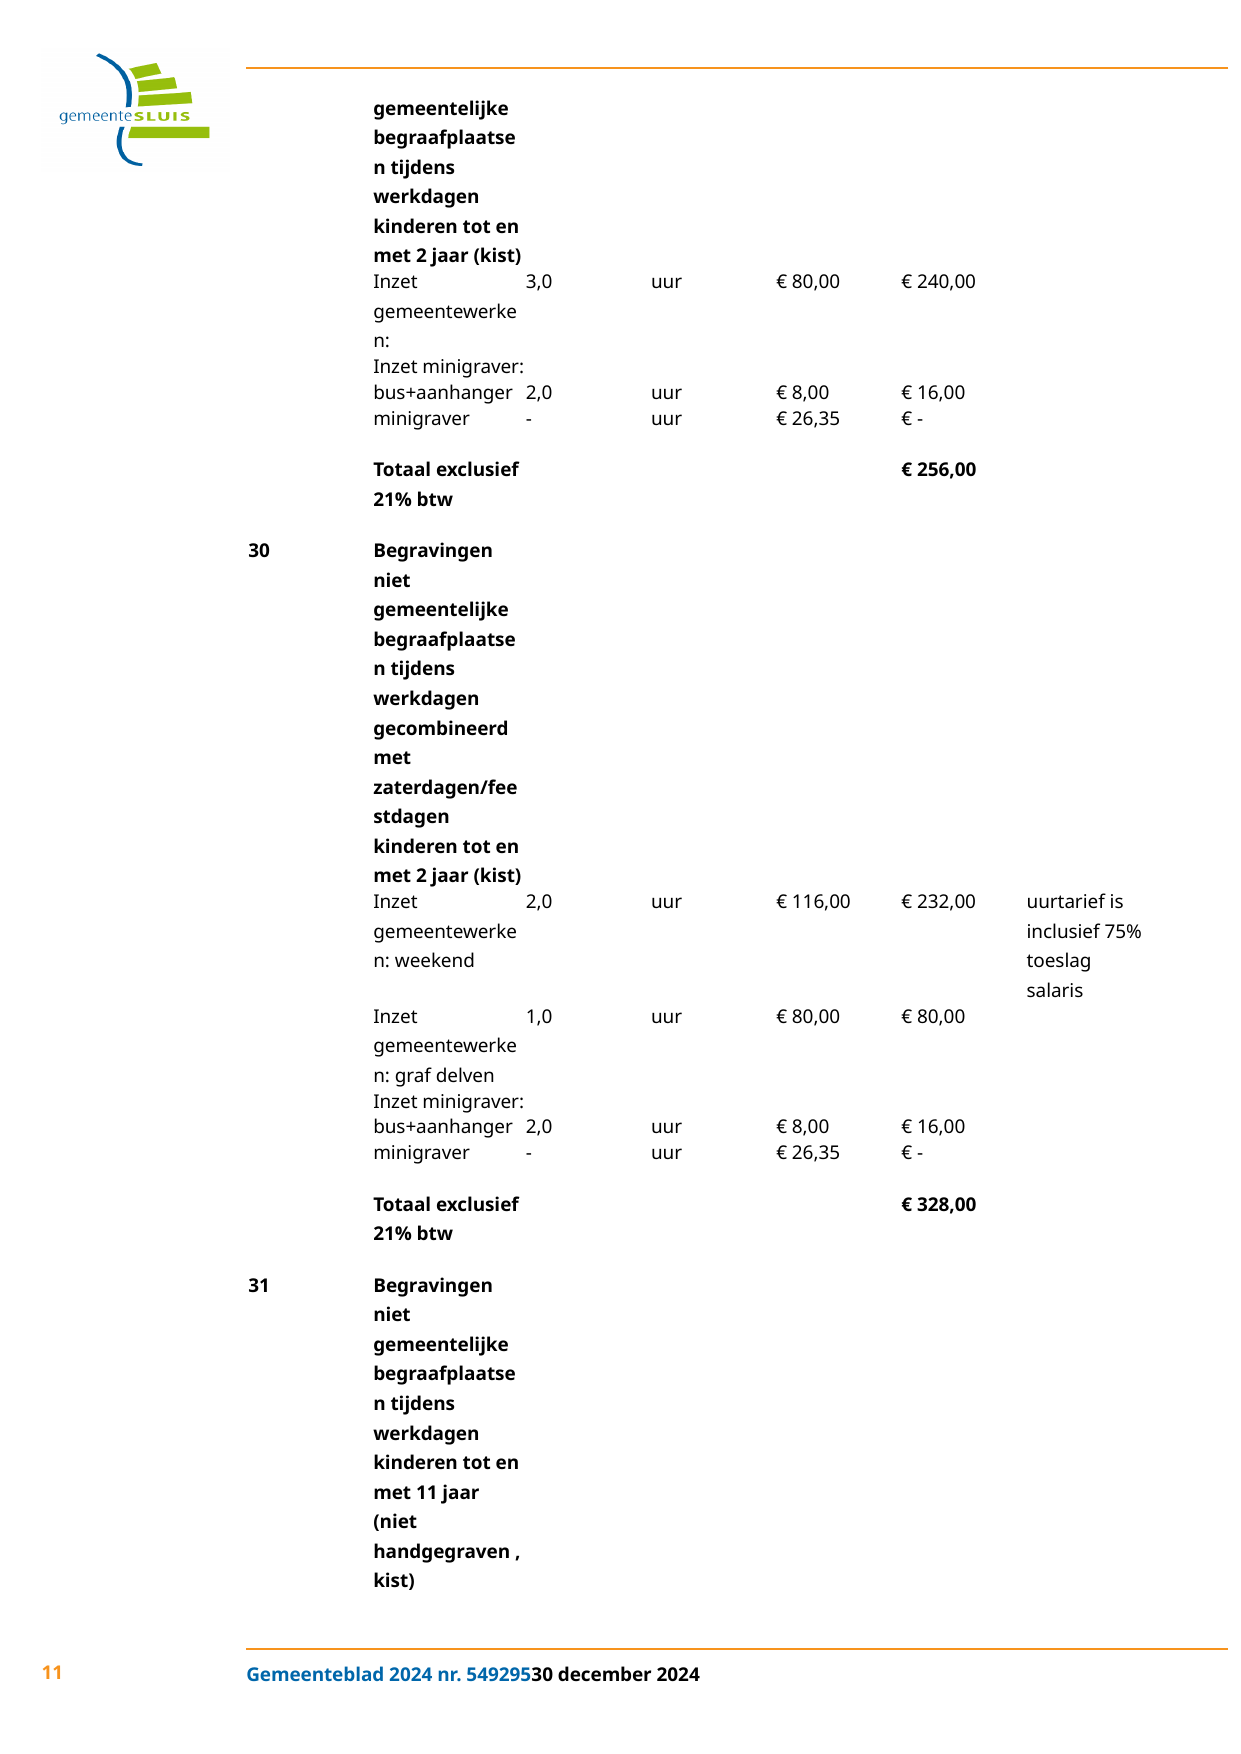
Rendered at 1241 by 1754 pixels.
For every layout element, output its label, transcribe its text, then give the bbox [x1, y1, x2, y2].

table_cell € 26,35 [776, 405, 901, 431]
table_cell € - [901, 405, 1026, 431]
table_cell [1026, 95, 1152, 268]
table_cell [248, 1088, 373, 1113]
table_cell [248, 1114, 373, 1139]
table_cell [901, 1165, 1026, 1191]
table_cell 2,0 [526, 1114, 651, 1139]
table_cell [901, 512, 1026, 537]
table_cell [373, 431, 526, 456]
table_cell uur [651, 379, 776, 405]
table_cell Inzet gemeentewerken: [373, 269, 526, 353]
table_cell [526, 431, 651, 456]
table_cell [1026, 1165, 1152, 1191]
table_cell [526, 1165, 651, 1191]
table_cell uur [651, 1114, 776, 1139]
table_cell Totaal exclusief 21% btw [373, 456, 526, 512]
table_cell uur [651, 405, 776, 431]
table_cell [651, 1272, 776, 1593]
table_cell [1026, 379, 1152, 405]
table_cell [776, 1191, 901, 1246]
table_cell € 232,00 [901, 889, 1026, 1003]
table_cell [651, 512, 776, 537]
table_cell [373, 1246, 526, 1272]
table_cell [1026, 269, 1152, 353]
table_cell minigraver [373, 1139, 526, 1165]
table_cell € 16,00 [901, 1114, 1026, 1139]
table_cell 1,0 [526, 1003, 651, 1088]
table_cell € 80,00 [776, 1003, 901, 1088]
table_cell € 16,00 [901, 379, 1026, 405]
table_cell [1026, 405, 1152, 431]
table_cell € 8,00 [776, 379, 901, 405]
table_cell [651, 1191, 776, 1246]
table_cell [776, 1088, 901, 1113]
table_cell [651, 95, 776, 268]
table_cell € - [901, 1139, 1026, 1165]
table_cell € 256,00 [901, 456, 1026, 512]
table_cell minigraver [373, 405, 526, 431]
table_cell 30 [248, 537, 373, 888]
table_cell [651, 1246, 776, 1272]
table_cell [248, 1191, 373, 1246]
table_cell [776, 1246, 901, 1272]
table_cell [901, 1246, 1026, 1272]
table_cell [776, 1272, 901, 1593]
table_cell Begravingen niet gemeentelijke begraafplaatsen tijdens werkdagen gecombineerd met zaterdagen/feestdagen kinderen tot en met 2 jaar (kist) [373, 537, 526, 888]
table_cell Begravingen niet gemeentelijke begraafplaatsen tijdens werkdagen kinderen tot en met 11 jaar (niet handgegraven , kist) [373, 1272, 526, 1593]
table_cell [526, 456, 651, 512]
table_cell [1026, 456, 1152, 512]
table_cell - [526, 1139, 651, 1165]
table_cell [651, 456, 776, 512]
table_cell [776, 353, 901, 379]
table_cell uur [651, 269, 776, 353]
table_cell Inzet gemeentewerken: weekend [373, 889, 526, 1003]
table_cell [526, 512, 651, 537]
table_cell € 80,00 [776, 269, 901, 353]
table_cell [1026, 512, 1152, 537]
picture [41, 47, 231, 172]
table_cell € 328,00 [901, 1191, 1026, 1246]
table_cell [776, 512, 901, 537]
table_cell [776, 1165, 901, 1191]
table_cell [248, 1139, 373, 1165]
table_cell [776, 95, 901, 268]
table_cell [248, 269, 373, 353]
table_cell [248, 456, 373, 512]
table_cell [1026, 1088, 1152, 1113]
table_cell [248, 1246, 373, 1272]
table_cell [248, 1003, 373, 1088]
table_cell [526, 1088, 651, 1113]
table_cell [526, 1246, 651, 1272]
table_cell [651, 1165, 776, 1191]
table_cell € 116,00 [776, 889, 901, 1003]
table_cell 31 [248, 1272, 373, 1593]
table_cell 3,0 [526, 269, 651, 353]
table_cell Inzet gemeentewerken: graf delven [373, 1003, 526, 1088]
table_cell € 80,00 [901, 1003, 1026, 1088]
table_cell [248, 379, 373, 405]
table_cell [901, 353, 1026, 379]
table_cell [248, 405, 373, 431]
table_cell [1026, 1003, 1152, 1088]
table_cell [248, 512, 373, 537]
table_cell [1026, 431, 1152, 456]
table_cell € 26,35 [776, 1139, 901, 1165]
table_cell [651, 537, 776, 888]
table_cell 2,0 [526, 379, 651, 405]
table_cell [526, 95, 651, 268]
table_cell [248, 353, 373, 379]
table_cell [901, 537, 1026, 888]
table_cell [901, 1272, 1026, 1593]
table_cell [901, 1088, 1026, 1113]
table_cell [526, 353, 651, 379]
table_cell [373, 1165, 526, 1191]
table_cell [776, 431, 901, 456]
table_cell uur [651, 1003, 776, 1088]
table_cell € 240,00 [901, 269, 1026, 353]
table_cell [1026, 1191, 1152, 1246]
table_cell [373, 512, 526, 537]
table_cell bus+aanhanger [373, 1114, 526, 1139]
table_cell uur [651, 1139, 776, 1165]
table_cell [1026, 1272, 1152, 1593]
table_cell [1026, 1246, 1152, 1272]
table_cell [248, 95, 373, 268]
table_cell [1026, 353, 1152, 379]
table_cell [901, 95, 1026, 268]
table_cell [248, 1165, 373, 1191]
table_cell [776, 456, 901, 512]
table_cell Totaal exclusief 21% btw [373, 1191, 526, 1246]
table_cell [526, 537, 651, 888]
table_cell 2,0 [526, 889, 651, 1003]
table_cell [526, 1191, 651, 1246]
table_cell bus+aanhanger [373, 379, 526, 405]
table_cell [248, 431, 373, 456]
table_cell [651, 353, 776, 379]
table_cell [248, 889, 373, 1003]
table_cell [526, 1272, 651, 1593]
table_cell [776, 537, 901, 888]
table_cell [651, 431, 776, 456]
table_cell Inzet minigraver: [373, 353, 526, 379]
table_cell [1026, 537, 1152, 888]
table_cell - [526, 405, 651, 431]
table_cell uur [651, 889, 776, 1003]
table_cell Inzet minigraver: [373, 1088, 526, 1113]
table_cell [1026, 1114, 1152, 1139]
table_cell [901, 431, 1026, 456]
table_cell € 8,00 [776, 1114, 901, 1139]
table_cell [651, 1088, 776, 1113]
table_cell gemeentelijke begraafplaatsen tijdens werkdagen kinderen tot en met 2 jaar (kist) [373, 95, 526, 268]
table_cell [1026, 1139, 1152, 1165]
table_cell uurtarief is inclusief 75% toeslag salaris [1026, 889, 1152, 1003]
